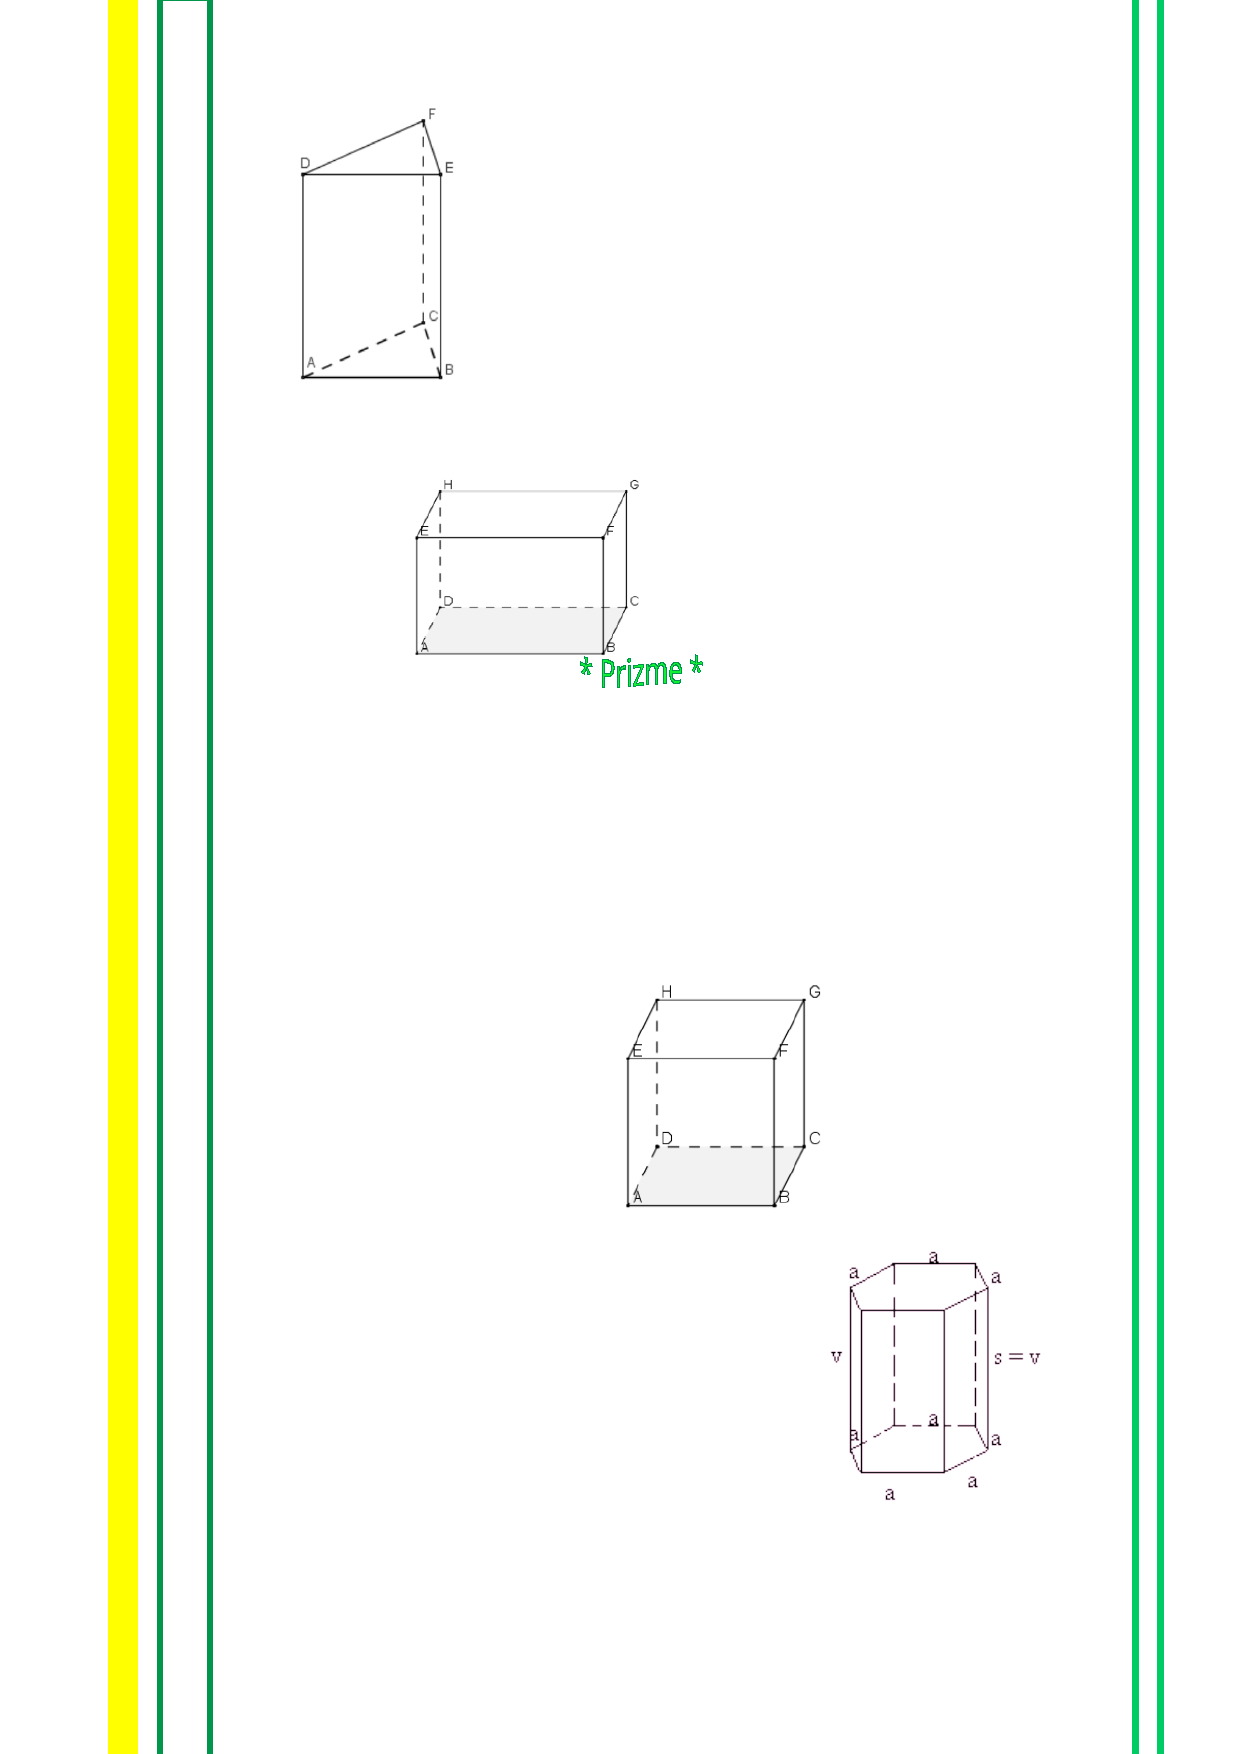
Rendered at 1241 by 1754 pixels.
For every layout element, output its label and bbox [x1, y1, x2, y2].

picture [585, 972, 873, 1231]
picture [822, 1235, 1053, 1522]
picture [397, 466, 649, 660]
picture [272, 91, 478, 392]
